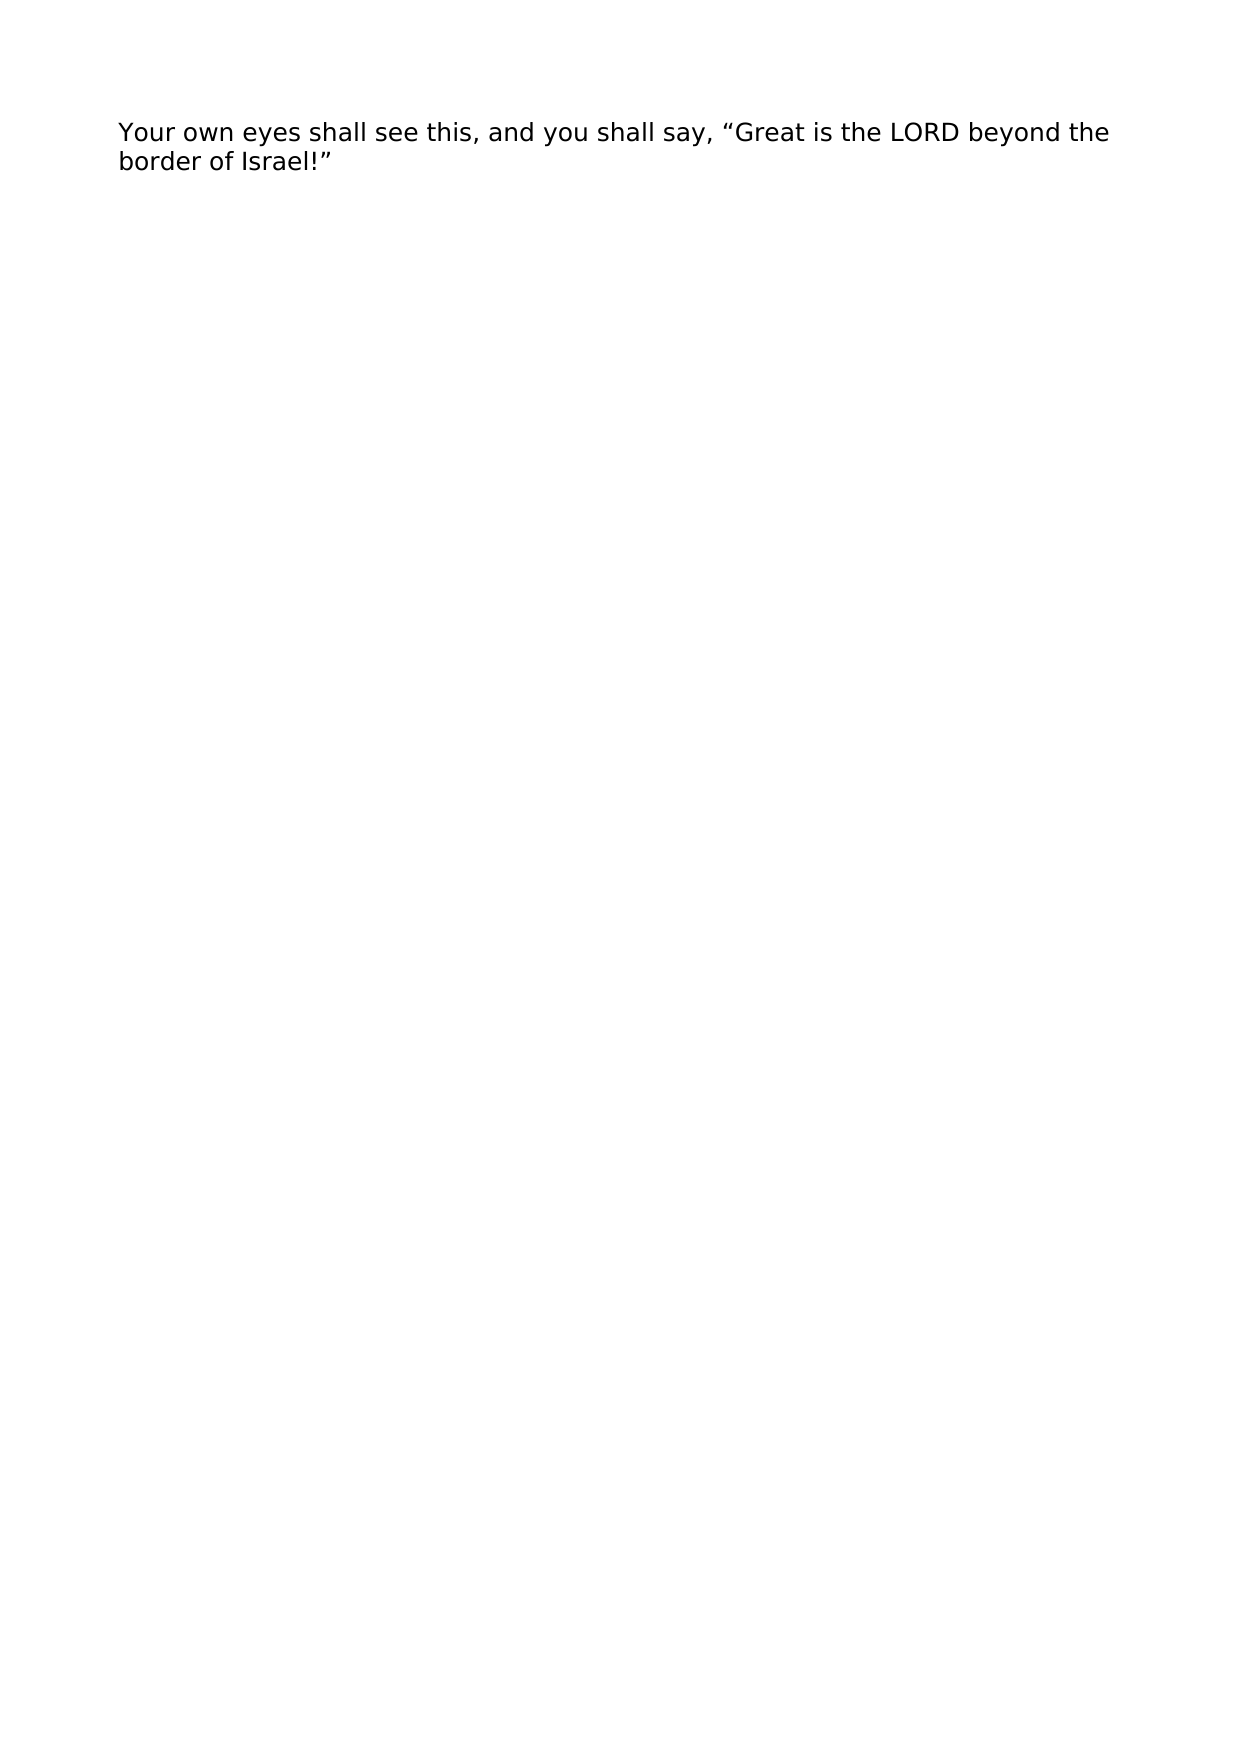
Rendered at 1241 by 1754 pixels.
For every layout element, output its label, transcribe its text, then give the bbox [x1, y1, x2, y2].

text Your own eyes shall see this, and you shall say, “Great is the LORD beyond the border of Israel!” [118, 118, 1122, 176]
